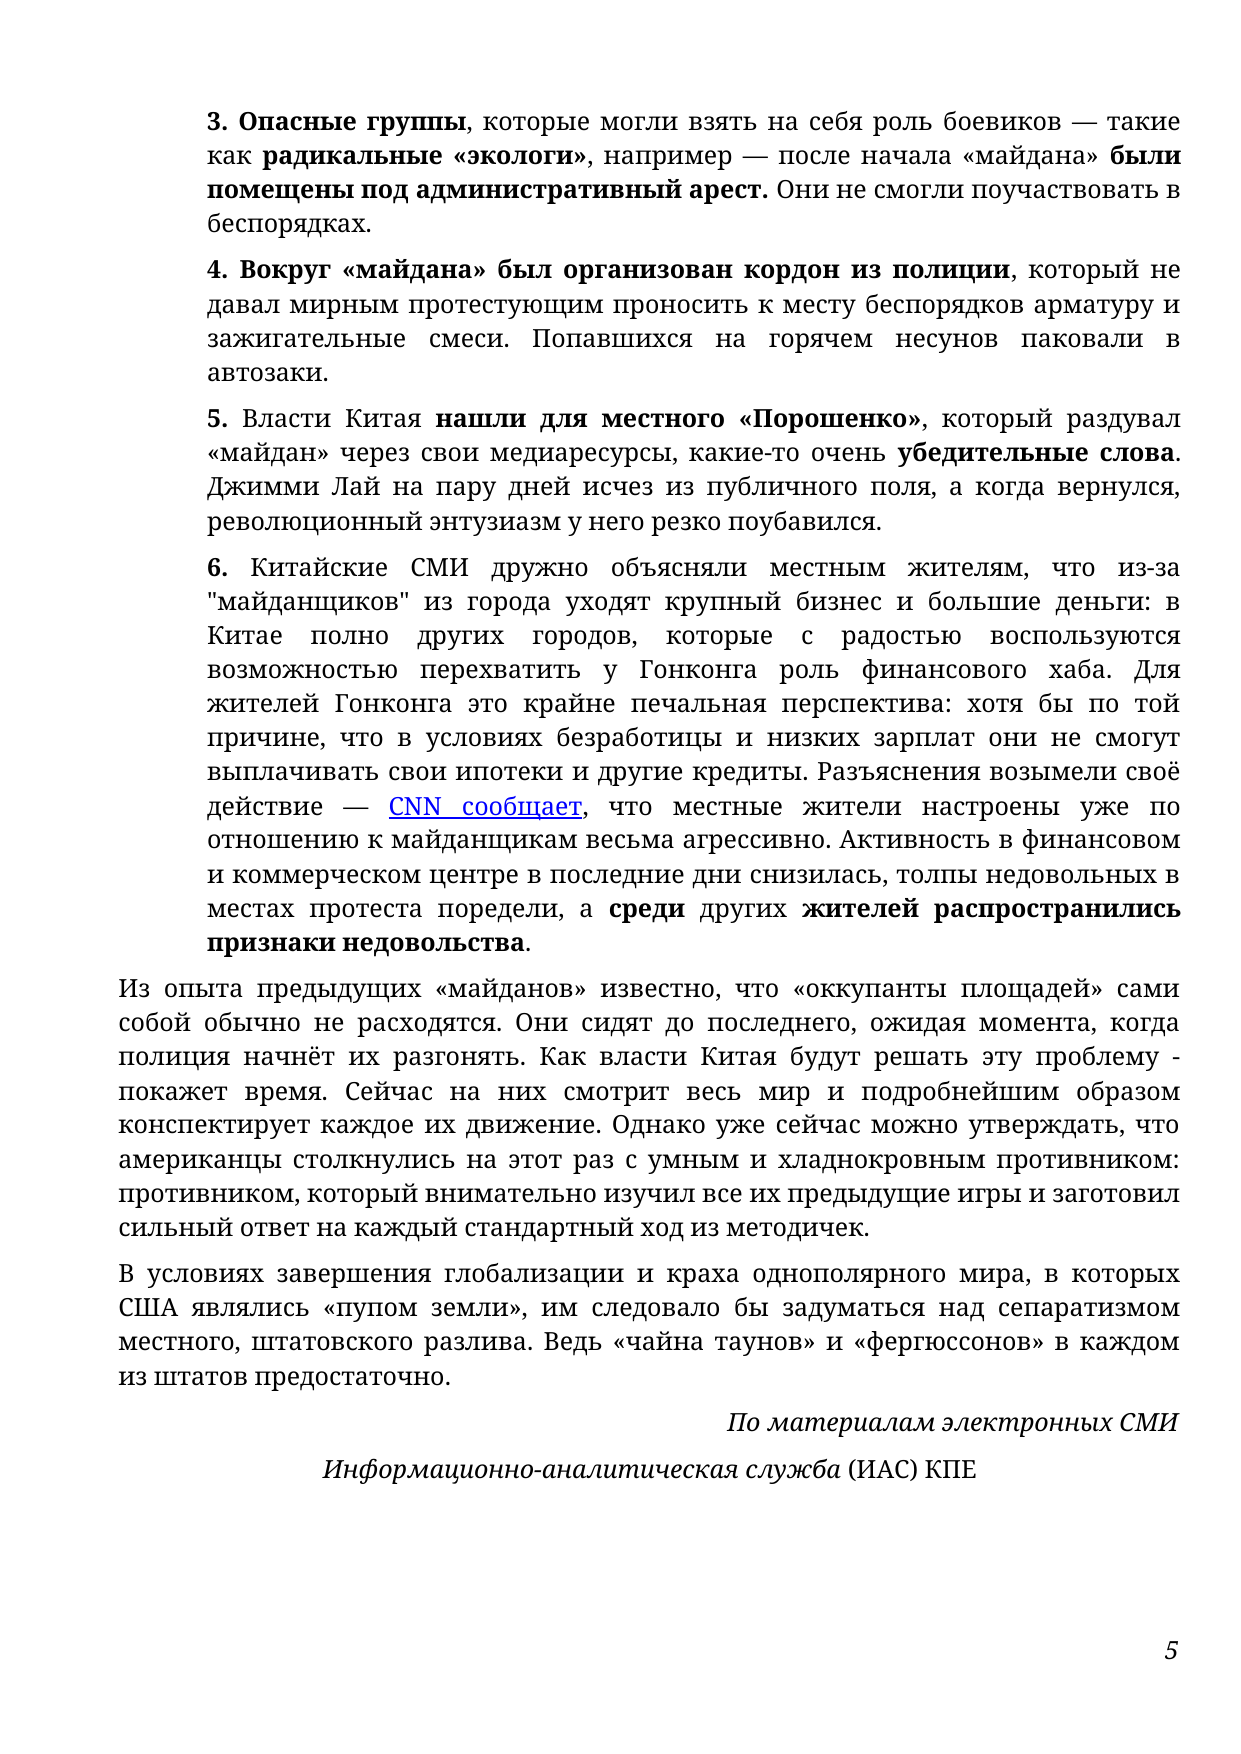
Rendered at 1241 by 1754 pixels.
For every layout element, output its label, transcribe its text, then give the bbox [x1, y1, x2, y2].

text В условиях завершения глобализации и краха однополярного мира, в которых США являлись «пупом земли», им следовало бы задуматься над сепаратизмом местного, штатовского разлива. Ведь «чайна таунов» и «фергюссонов» в каждом из штатов предостаточно. [118, 1256, 1181, 1392]
text Информационно-аналитическая служба (ИАС) КПЕ [118, 1451, 1181, 1485]
text 5. Власти Китая нашли для местного «Порошенко», который раздувал «майдан» через свои медиаресурсы, какие-то очень убедительные слова. Джимми Лай на пару дней исчез из публичного поля, а когда вернулся, революционный энтузиазм у него резко поубавился. [207, 401, 1181, 537]
text По материалам электронных СМИ [118, 1405, 1181, 1439]
text 6. Китайские СМИ дружно объясняли местным жителям, что из-за "майданщиков" из города уходят крупный бизнес и большие деньги: в Китае полно других городов, которые с радостью воспользуются возможностью перехватить у Гонконга роль финансового хаба. Для жителей Гонконга это крайне печальная перспектива: хотя бы по той причине, что в условиях безработицы и низких зарплат они не смогут выплачивать свои ипотеки и другие кредиты. Разъяснения возымели своё действие — CNN сообщает, что местные жители настроены уже по отношению к майданщикам весьма агрессивно. Активность в финансовом и коммерческом центре в последние дни снизилась, толпы недовольных в местах протеста поредели, а среди других жителей распространились признаки недовольства. [207, 550, 1181, 958]
text 4. Вокруг «майдана» был организован кордон из полиции, который не давал мирным протестующим проносить к месту беспорядков арматуру и зажигательные смеси. Попавшихся на горячем несунов паковали в автозаки. [207, 252, 1181, 388]
text 3. Опасные группы, которые могли взять на себя роль боевиков — такие как радикальные «экологи», например — после начала «майдана» были помещены под административный арест. Они не смогли поучаствовать в беспорядках. [207, 103, 1181, 240]
text Из опыта предыдущих «майданов» известно, что «оккупанты площадей» сами собой обычно не расходятся. Они сидят до последнего, ожидая момента, когда полиция начнёт их разгонять. Как власти Китая будут решать эту проблему - покажет время. Сейчас на них смотрит весь мир и подробнейшим образом конспектирует каждое их движение. Однако уже сейчас можно утверждать, что американцы столкнулись на этот раз с умным и хладнокровным противником: противником, который внимательно изучил все их предыдущие игры и заготовил сильный ответ на каждый стандартный ход из методичек. [118, 971, 1181, 1243]
